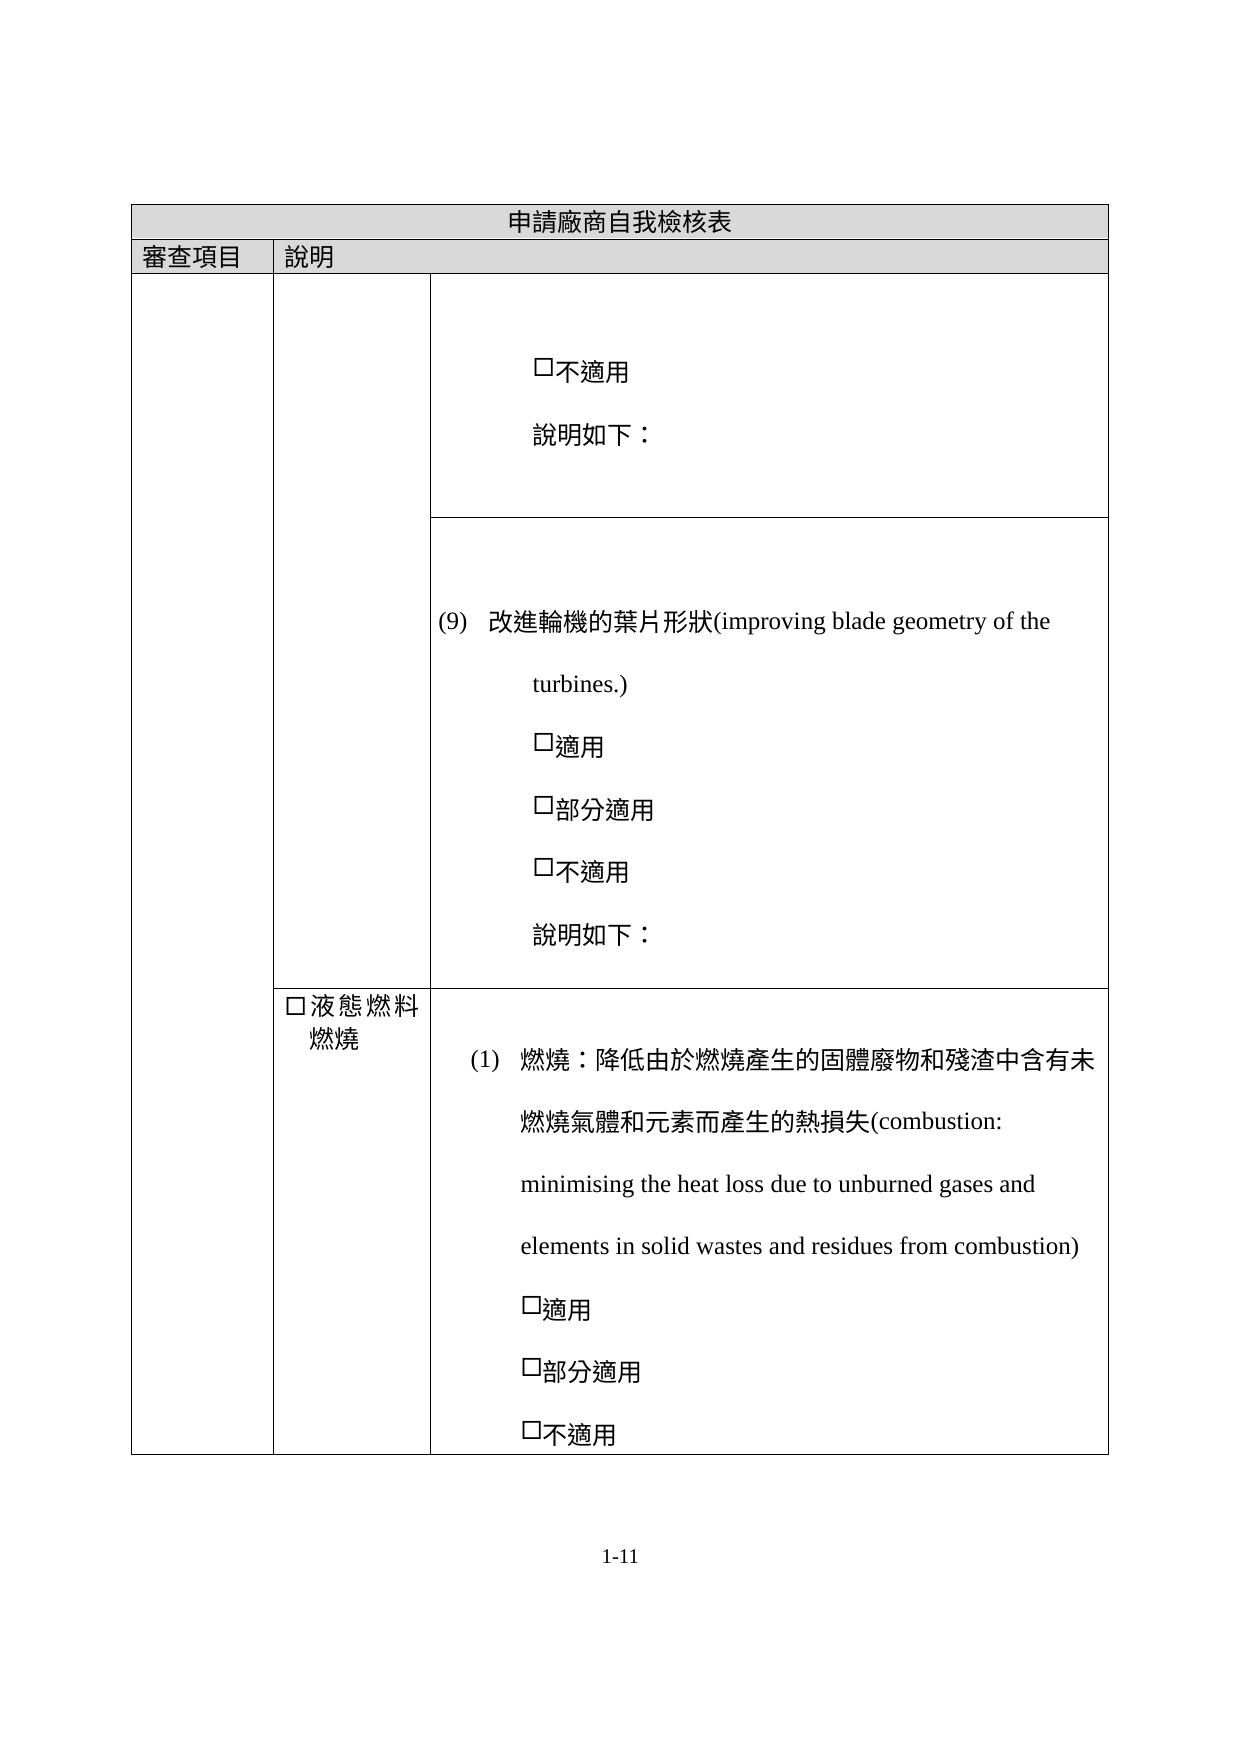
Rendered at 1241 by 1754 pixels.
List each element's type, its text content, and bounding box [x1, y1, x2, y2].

table_cell [274, 274, 430, 987]
table_cell 說明 [274, 240, 1108, 273]
table_cell 不適用 說明如下： [431, 274, 1108, 517]
table_cell 審查項目 [132, 240, 273, 273]
table_cell [132, 274, 273, 1454]
table_cell 液態燃料燃燒 [274, 989, 430, 1454]
table_header 申請廠商自我檢核表 [132, 205, 1108, 238]
table_cell 改進輪機的葉片形狀(improving blade geometry of the turbines.) 適用 部分適用 不適用 說明如下： [431, 518, 1108, 987]
table_cell 燃燒：降低由於燃燒產生的固體廢物和殘渣中含有未燃燒氣體和元素而產生的熱損失(combustion: minimising the heat loss due to unburned gases and elements in solid wastes and residues from combustion) 適用 部分適用 不適用 [431, 989, 1108, 1454]
